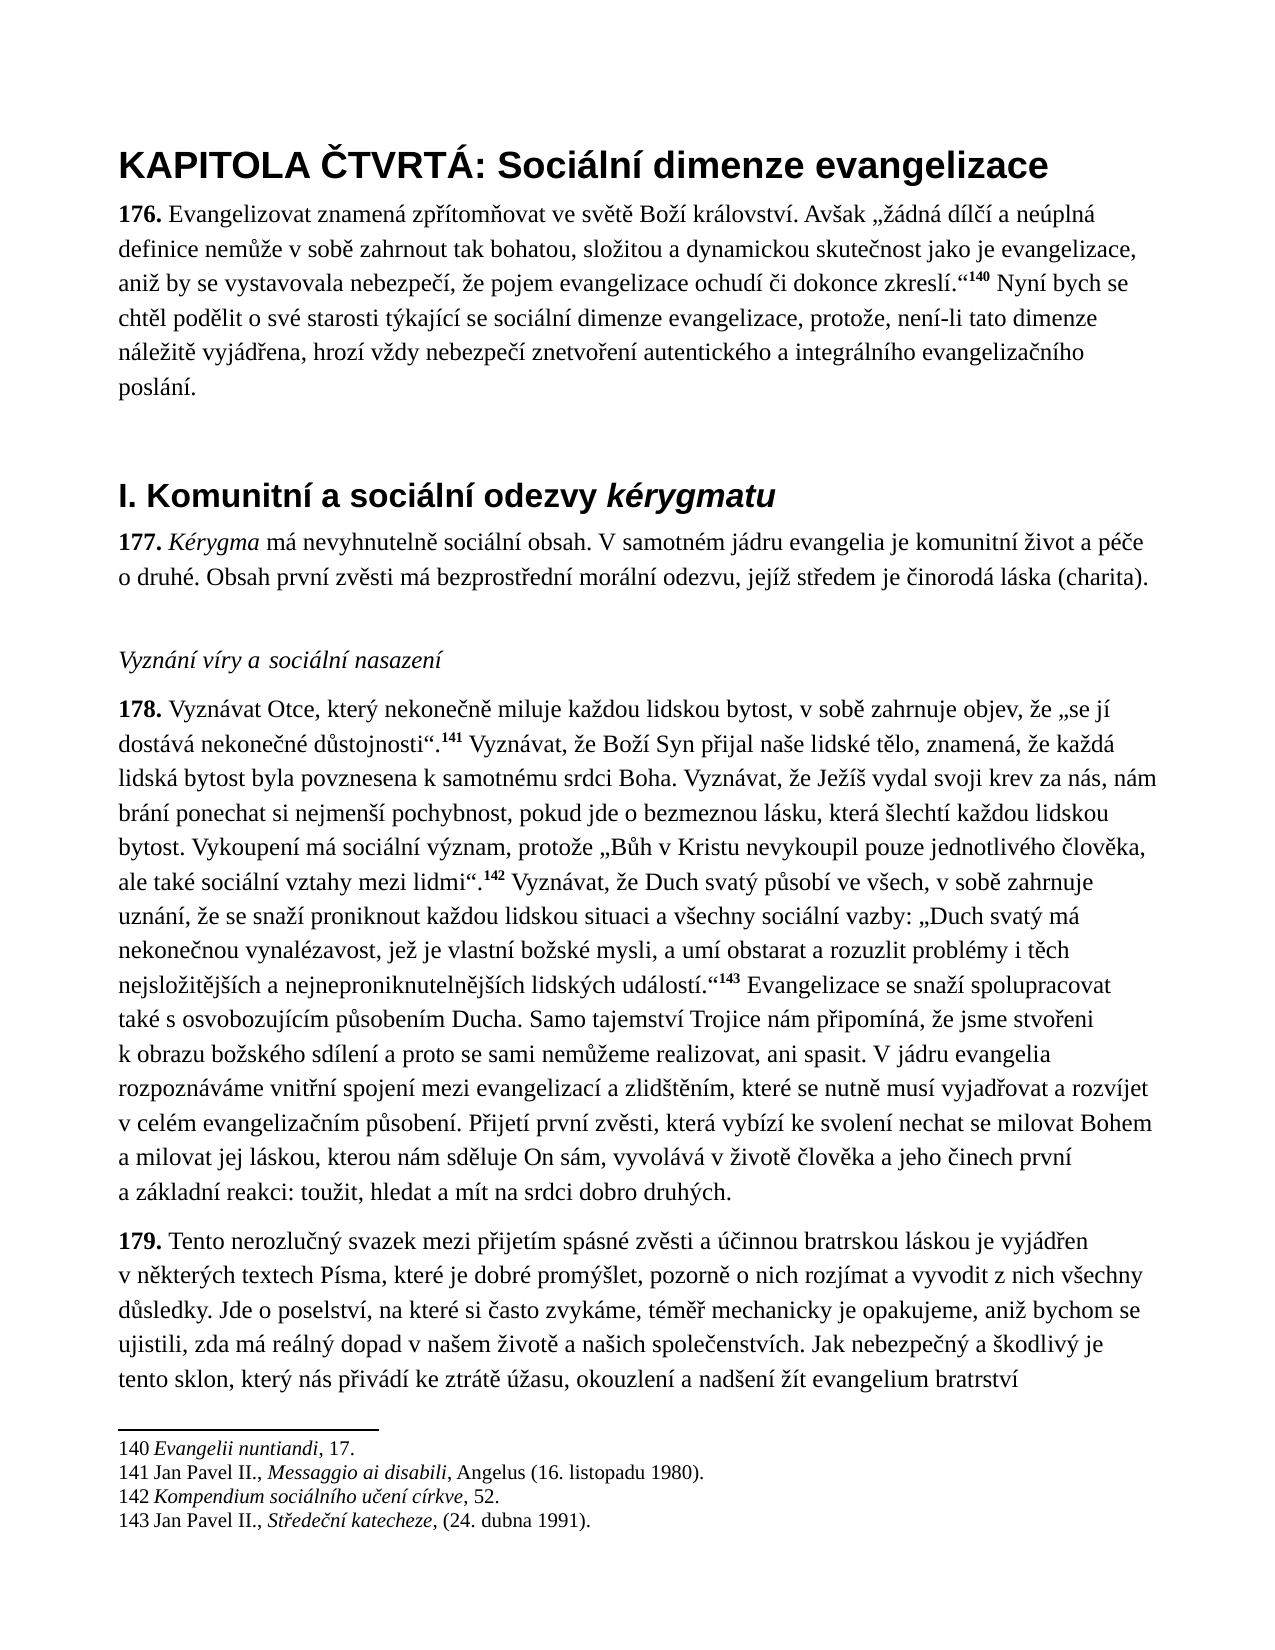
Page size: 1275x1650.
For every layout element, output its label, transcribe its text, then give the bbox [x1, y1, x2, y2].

text Evangelii nuntiandi, 17. [118, 1436, 1157, 1460]
text Jan Pavel II., Messaggio ai disabili, Angelus (16. listopadu 1980). [118, 1460, 1157, 1484]
text Vyznání víry a sociální nasazení [118, 645, 1157, 674]
text Jan Pavel II., Středeční katecheze, (24. dubna 1991). [118, 1508, 1157, 1532]
text 176. Evangelizovat znamená zpřítomňovat ve světě Boží království. Avšak „žádná dílčí a neúplná definice nemůže v sobě zahrnout tak bohatou, složitou a dynamickou skutečnost jako je evangelizace, aniž by se vystavovala nebezpečí, že pojem evangelizace ochudí či dokonce zkreslí.“ Nyní bych se chtěl podělit o své starosti týkající se sociální dimenze evangelizace, protože, není-li tato dimenze náležitě vyjádřena, hrozí vždy nebezpečí znetvoření autentického a integrálního evangelizačního poslání. [118, 199, 1157, 435]
text 178. Vyznávat Otce, který nekonečně miluje každou lidskou bytost, v sobě zahrnuje objev, že „se jí dostává nekonečné důstojnosti“. Vyznávat, že Boží Syn přijal naše lidské tělo, znamená, že každá lidská bytost byla povznesena k samotnému srdci Boha. Vyznávat, že Ježíš vydal svoji krev za nás, nám brání ponechat si nejmenší pochybnost, pokud jde o bezmeznou lásku, která šlechtí každou lidskou bytost. Vykoupení má sociální význam, protože „Bůh v Kristu nevykoupil pouze jednotlivého člověka, ale také sociální vztahy mezi lidmi“. Vyznávat, že Duch svatý působí ve všech, v sobě zahrnuje uznání, že se snaží proniknout každou lidskou situaci a všechny sociální vazby: „Duch svatý má nekonečnou vynalézavost, jež je vlastní božské mysli, a umí obstarat a rozuzlit problémy i těch nejsložitějších a nejneproniknutelnějších lidských událostí.“ Evangelizace se snaží spolupracovat také s osvobozujícím působením Ducha. Samo tajemství Trojice nám připomíná, že jsme stvořeni k obrazu božského sdílení a proto se sami nemůžeme realizovat, ani spasit. V jádru evangelia rozpoznáváme vnitřní spojení mezi evangelizací a zlidštěním, které se nutně musí vyjadřovat a rozvíjet v celém evangelizačním působení. Přijetí první zvěsti, která vybízí ke svolení nechat se milovat Bohem a milovat jej láskou, kterou nám sděluje On sám, vyvolává v životě člověka a jeho činech první a základní reakci: toužit, hledat a mít na srdci dobro druhých. [118, 694, 1157, 1206]
text 179. Tento nerozlučný svazek mezi přijetím spásné zvěsti a účinnou bratrskou láskou je vyjádřen v některých textech Písma, které je dobré promýšlet, pozorně o nich rozjímat a vyvodit z nich všechny důsledky. Jde o poselství, na které si často zvykáme, téměř mechanicky je opakujeme, aniž bychom se ujistili, zda má reálný dopad v našem životě a našich společenstvích. Jak nebezpečný a škodlivý je tento sklon, který nás přivádí ke ztrátě úžasu, okouzlení a nadšení žít evangelium bratrství [118, 1226, 1157, 1393]
text Kompendium sociálního učení církve, 52. [118, 1484, 1157, 1508]
subtitle KAPITOLA ČTVRTÁ: Sociální dimenze evangelizace [118, 143, 1157, 187]
text 177. Kérygma má nevyhnutelně sociální obsah. V samotném jádru evangelia je komunitní život a péče o druhé. Obsah první zvěsti má bezprostřední morální odezvu, jejíž středem je činorodá láska (charita). [118, 527, 1157, 625]
subtitle I. Komunitní a sociální odezvy kérygmatu [118, 476, 1157, 515]
